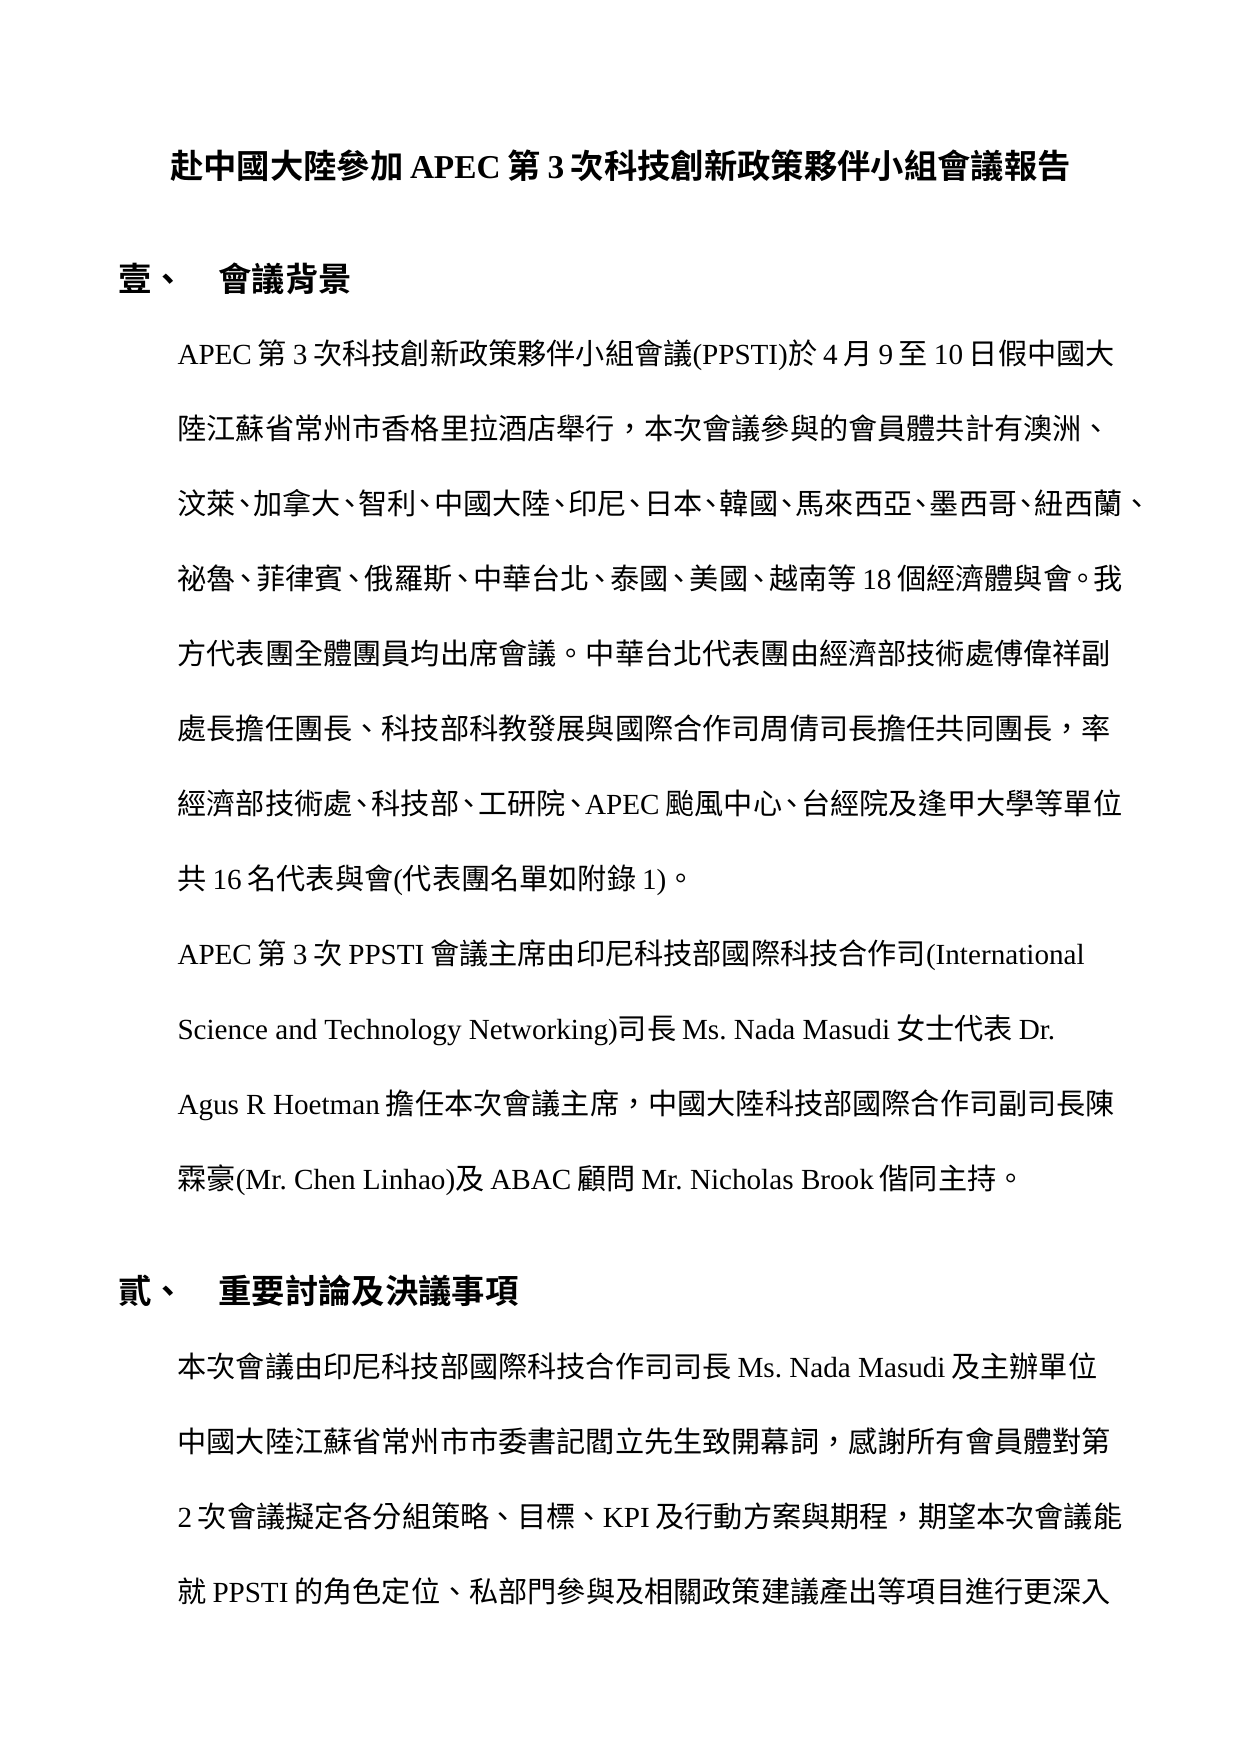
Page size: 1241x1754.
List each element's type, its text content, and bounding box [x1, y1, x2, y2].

text APEC第3次科技創新政策夥伴小組會議(PPSTI)於4月9至10日假中國大陸江蘇省常州市香格里拉酒店舉行，本次會議參與的會員體共計有澳洲、汶萊、加拿大、智利、中國大陸、印尼、日本、韓國、馬來西亞、墨西哥、紐西蘭、祕魯、菲律賓、俄羅斯、中華台北、泰國、美國、越南等18個經濟體與會。我方代表團全體團員均出席會議。中華台北代表團由經濟部技術處傅偉祥副處長擔任團長、科技部科教發展與國際合作司周倩司長擔任共同團長，率經濟部技術處、科技部、工研院、APEC颱風中心、台經院及逢甲大學等單位共16名代表與會(代表團名單如附錄1)。 [177, 314, 1122, 914]
text 赴中國大陸參加APEC第3次科技創新政策夥伴小組會議報告 [118, 127, 1122, 202]
text APEC第3次PPSTI會議主席由印尼科技部國際科技合作司(International Science and Technology Networking)司長Ms. Nada Masudi女士代表Dr. Agus R Hoetman擔任本次會議主席，中國大陸科技部國際合作司副司長陳霖豪(Mr. Chen Linhao)及ABAC顧問Mr. Nicholas Brook偕同主持。 [177, 914, 1122, 1214]
subtitle 重要討論及決議事項 [118, 1252, 1122, 1327]
text 本次會議由印尼科技部國際科技合作司司長Ms. Nada Masudi及主辦單位中國大陸江蘇省常州市市委書記閻立先生致開幕詞，感謝所有會員體對第2次會議擬定各分組策略、目標、KPI及行動方案與期程，期望本次會議能就PPSTI的角色定位、私部門參與及相關政策建議產出等項目進行更深入 [177, 1327, 1122, 1627]
subtitle 會議背景 [118, 239, 1122, 314]
